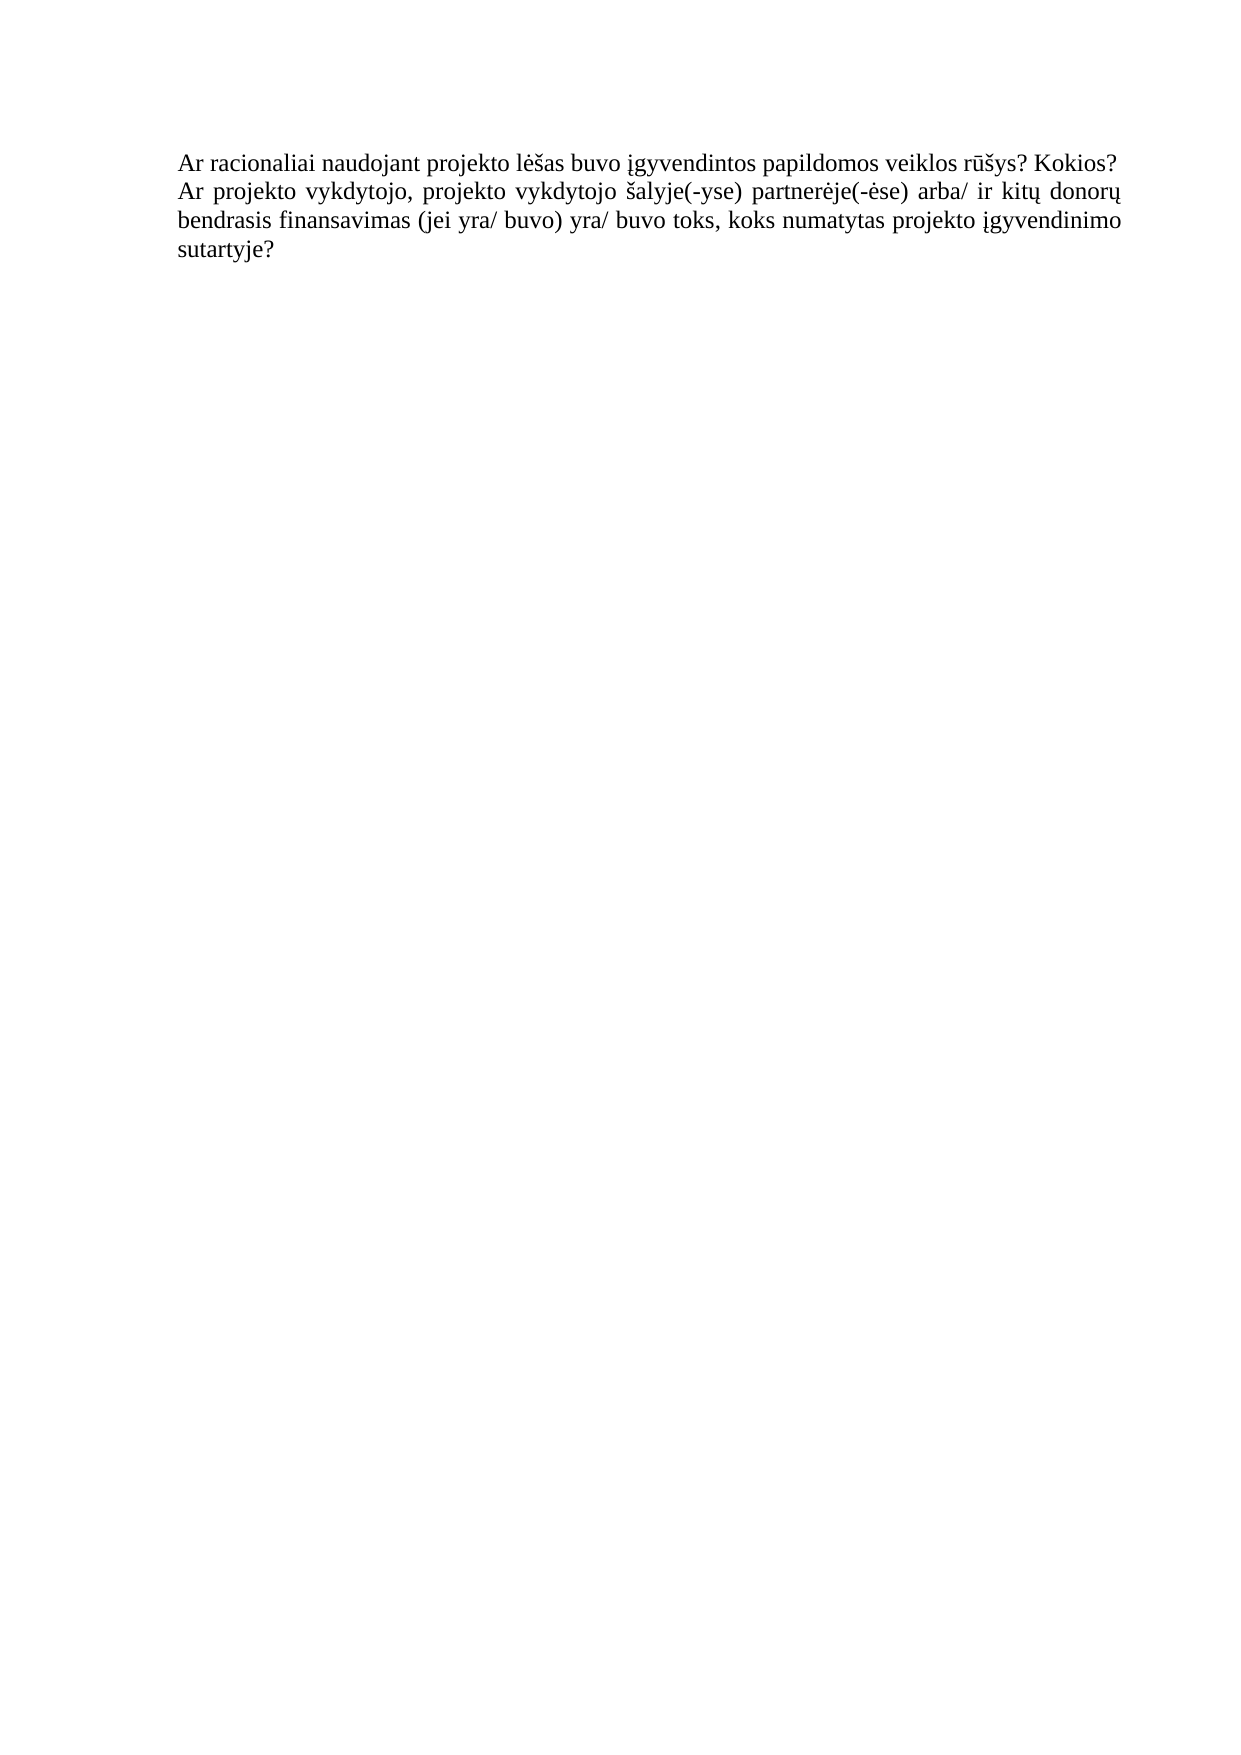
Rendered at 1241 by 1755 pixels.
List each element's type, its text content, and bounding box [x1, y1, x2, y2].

text Ar projekto vykdytojo, projekto vykdytojo šalyje(-yse) partnerėje(-ėse) arba/ ir kitų donorų bendrasis finansavimas (jei yra/ buvo) yra/ buvo toks, koks numatytas projekto įgyvendinimo sutartyje? [177, 176, 1122, 263]
text Ar racionaliai naudojant projekto lėšas buvo įgyvendintos papildomos veiklos rūšys? Kokios? [177, 148, 1122, 176]
